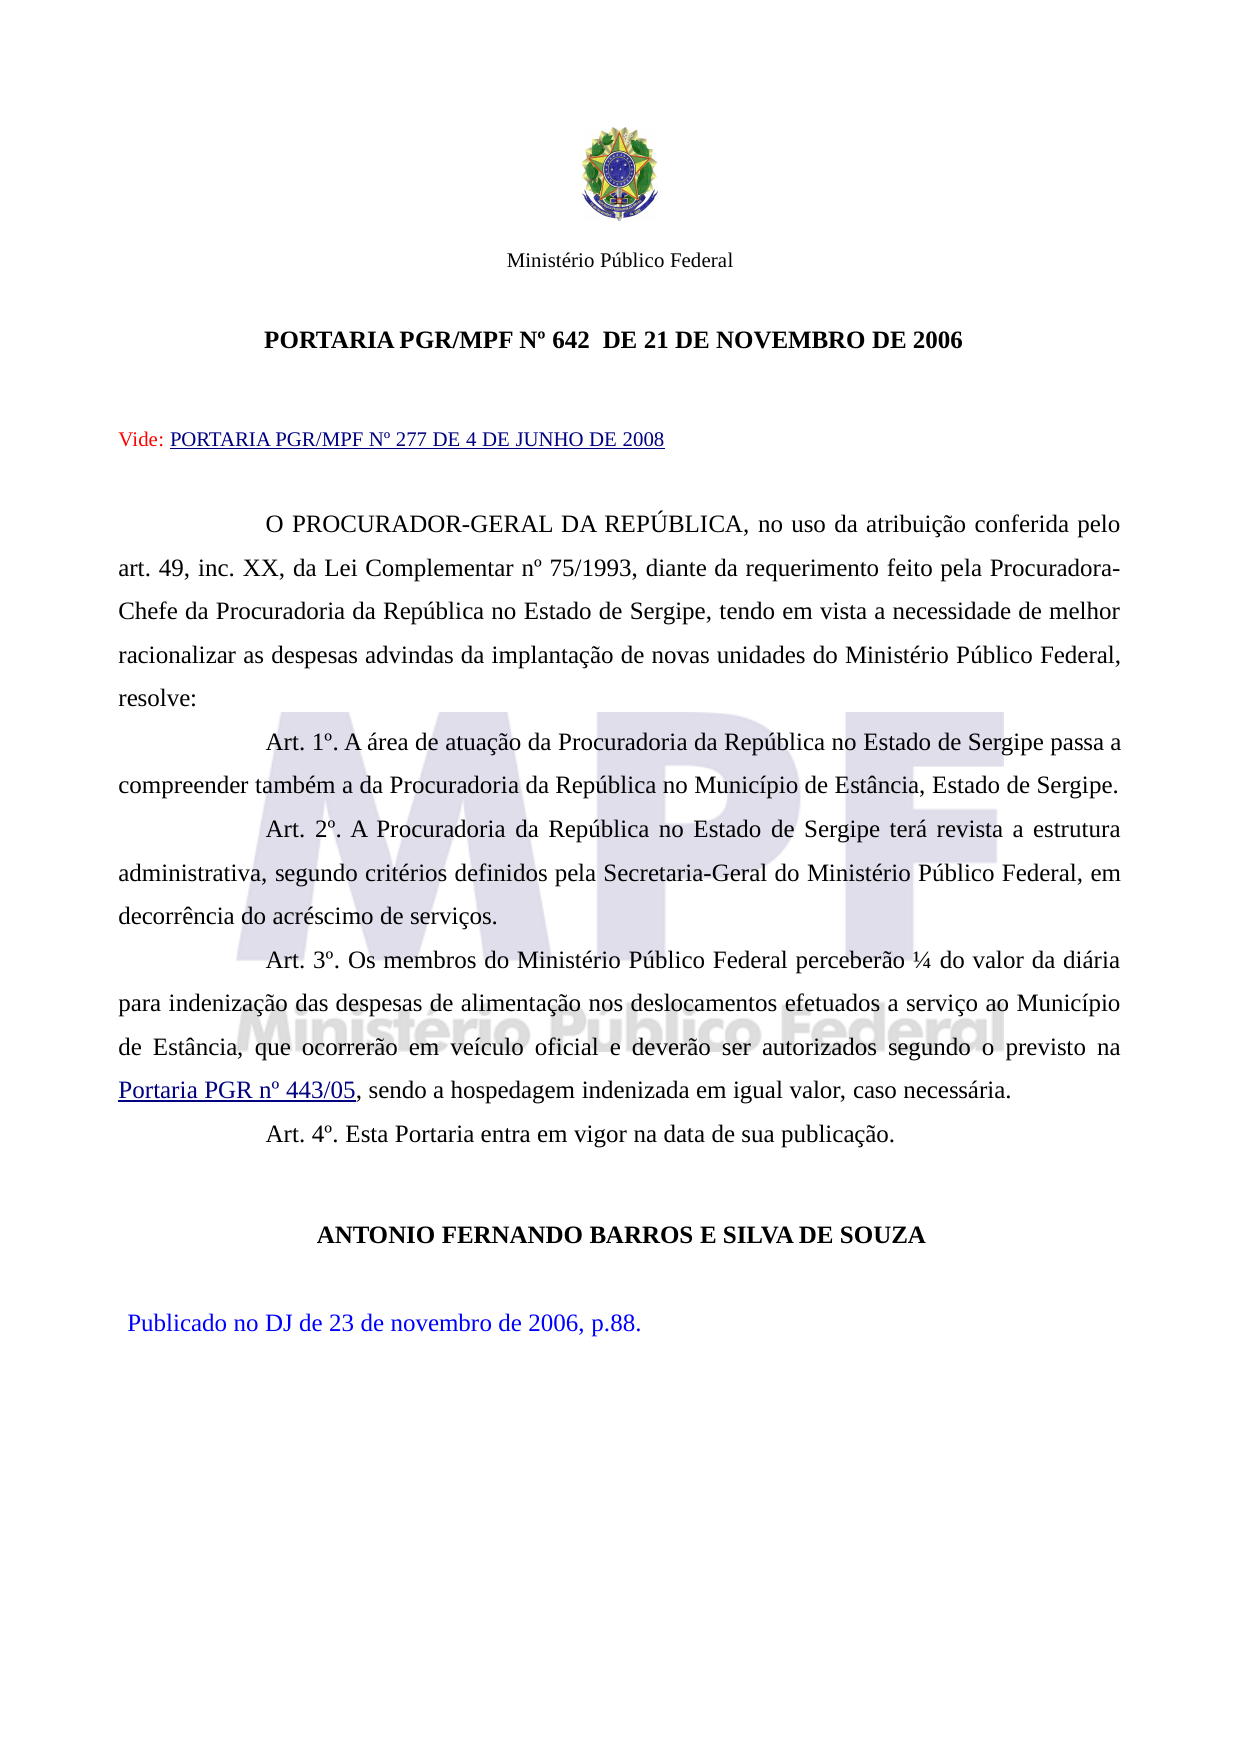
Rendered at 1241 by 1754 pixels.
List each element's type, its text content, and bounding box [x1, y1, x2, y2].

text Publicado no DJ de 23 de novembro de 2006, p.88. [121, 1308, 1122, 1337]
text Art. 2º. A Procuradoria da República no Estado de Sergipe terá revista a estrutura administrativa, segundo critérios definidos pela Secretaria-Geral do Ministério Público Federal, em decorrência do acréscimo de serviços. [118, 814, 1122, 930]
text ANTONIO FERNANDO BARROS E SILVA DE SOUZA [121, 1220, 1122, 1249]
picture [236, 799, 1004, 814]
text Art. 3º. Os membros do Ministério Público Federal perceberão ¼ do valor da diária para indenização das despesas de alimentação nos deslocamentos efetuados a serviço ao Município de Estância, que ocorrerão em veículo oficial e deverão ser autorizados segundo o previsto na Portaria PGR nº 443/05, sendo a hospedagem indenizada em igual valor, caso necessária. [118, 944, 1122, 1104]
picture [236, 930, 1004, 944]
text PORTARIA PGR/MPF Nº 642 DE 21 DE NOVEMBRO DE 2006 [118, 325, 1122, 354]
text Art. 1º. A área de atuação da Procuradoria da República no Estado de Sergipe passa a compreender também a da Procuradoria da República no Município de Estância, Estado de Sergipe. [118, 727, 1122, 799]
text O PROCURADOR-GERAL DA REPÚBLICA, no uso da atribuição conferida pelo art. 49, inc. XX, da Lei Complementar nº 75/1993, diante da requerimento feito pela Procuradora-Chefe da Procuradoria da República no Estado de Sergipe, tendo em vista a necessidade de melhor racionalizar as despesas advindas da implantação de novas unidades do Ministério Público Federal, resolve: [118, 509, 1122, 712]
picture [236, 712, 1004, 727]
text Vide: PORTARIA PGR/MPF Nº 277 DE 4 DE JUNHO DE 2008 [118, 427, 1122, 451]
text Art. 4º. Esta Portaria entra em vigor na data de sua publicação. [118, 1119, 1122, 1148]
